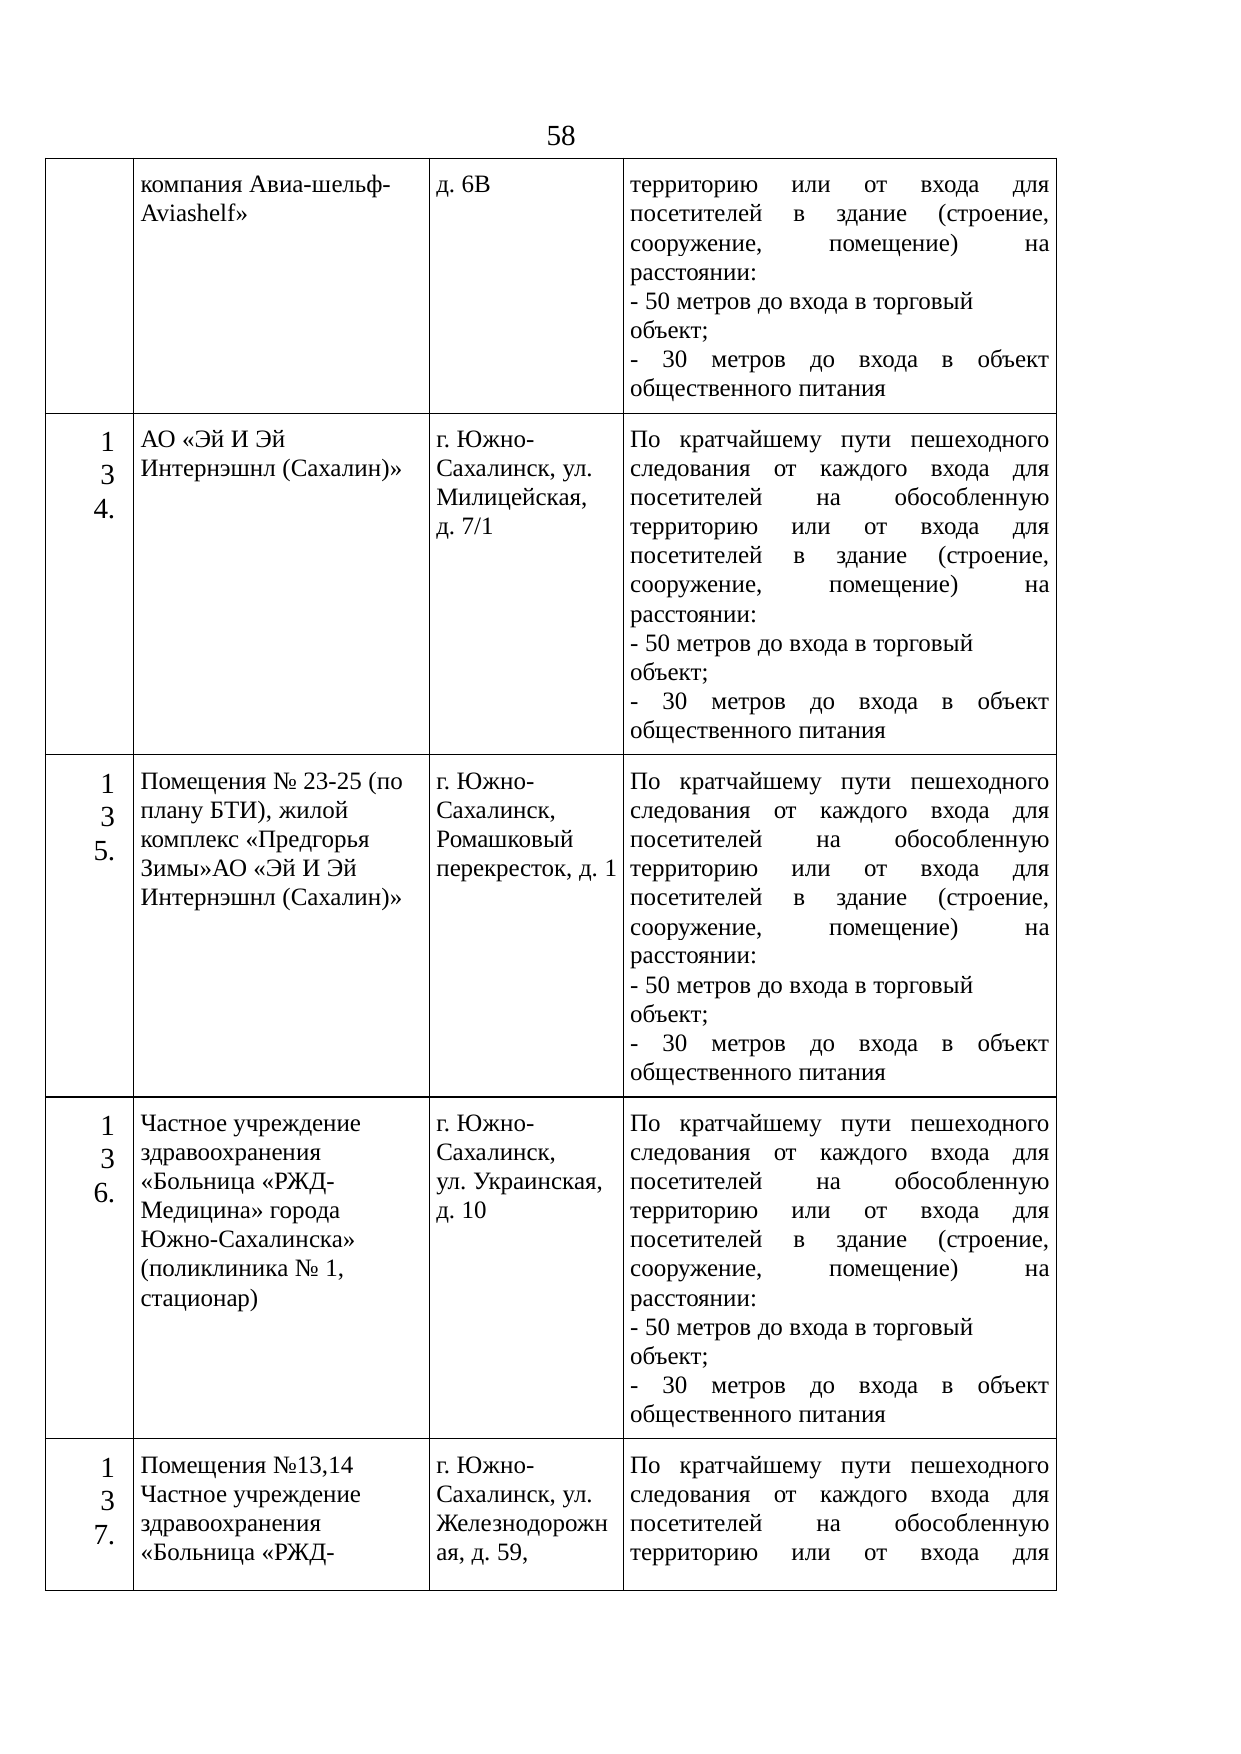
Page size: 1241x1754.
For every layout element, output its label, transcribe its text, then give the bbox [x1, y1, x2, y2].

table_cell [46, 1098, 133, 1438]
table_cell По кратчайшему пути пешеходного следования от каждого входа для посетителей на обособленную территорию или от входа для посетителей в здание (строение, сооружение, помещение) на расстоянии: - 50 метров до входа в торговый объект; - 30 метров до входа в объект общественного питания [624, 755, 1056, 1096]
table_cell [46, 1439, 133, 1590]
table_cell Помещения №13,14 Частное учреждение здравоохранения «Больница «РЖД- [134, 1439, 429, 1590]
table_cell Помещения № 23-25 (по плану БТИ), жилой комплекс «Предгорья Зимы»АО «Эй И Эй Интернэшнл (Сахалин)» [134, 755, 429, 1096]
table_cell д. 6В [430, 159, 623, 412]
table_cell г. Южно-Сахалинск, ул. Милицейская, д. 7/1 [430, 414, 623, 754]
table_cell По кратчайшему пути пешеходного следования от каждого входа для посетителей на обособленную территорию или от входа для посетителей в здание (строение, сооружение, помещение) на расстоянии: - 50 метров до входа в торговый объект; - 30 метров до входа в объект общественного питания [624, 414, 1056, 754]
table_cell По кратчайшему пути пешеходного следования от каждого входа для посетителей на обособленную территорию или от входа для посетителей в здание (строение, сооружение, помещение) на расстоянии: - 50 метров до входа в торговый объект; - 30 метров до входа в объект общественного питания [624, 1098, 1056, 1438]
table_cell [46, 755, 133, 1096]
table_cell компания Авиа-шельф-Aviashelf» [134, 159, 429, 412]
table_cell г. Южно-Сахалинск, ул. Украинская, д. 10 [430, 1098, 623, 1438]
table_cell г. Южно-Сахалинск, ул. Железнодорожная, д. 59, [430, 1439, 623, 1590]
table_cell Частное учреждение здравоохранения «Больница «РЖД-Медицина» города Южно-Сахалинска» (поликлиника № 1, стационар) [134, 1098, 429, 1438]
table_cell г. Южно-Сахалинск, Ромашковый перекресток, д. 1 [430, 755, 623, 1096]
table_cell территорию или от входа для посетителей в здание (строение, сооружение, помещение) на расстоянии: - 50 метров до входа в торговый объект; - 30 метров до входа в объект общественного питания [624, 159, 1056, 412]
table_cell По кратчайшему пути пешеходного следования от каждого входа для посетителей на обособленную территорию или от входа для [624, 1439, 1056, 1590]
table_cell АО «Эй И Эй Интернэшнл (Сахалин)» [134, 414, 429, 754]
table_cell [46, 414, 133, 754]
table_cell [46, 159, 133, 412]
